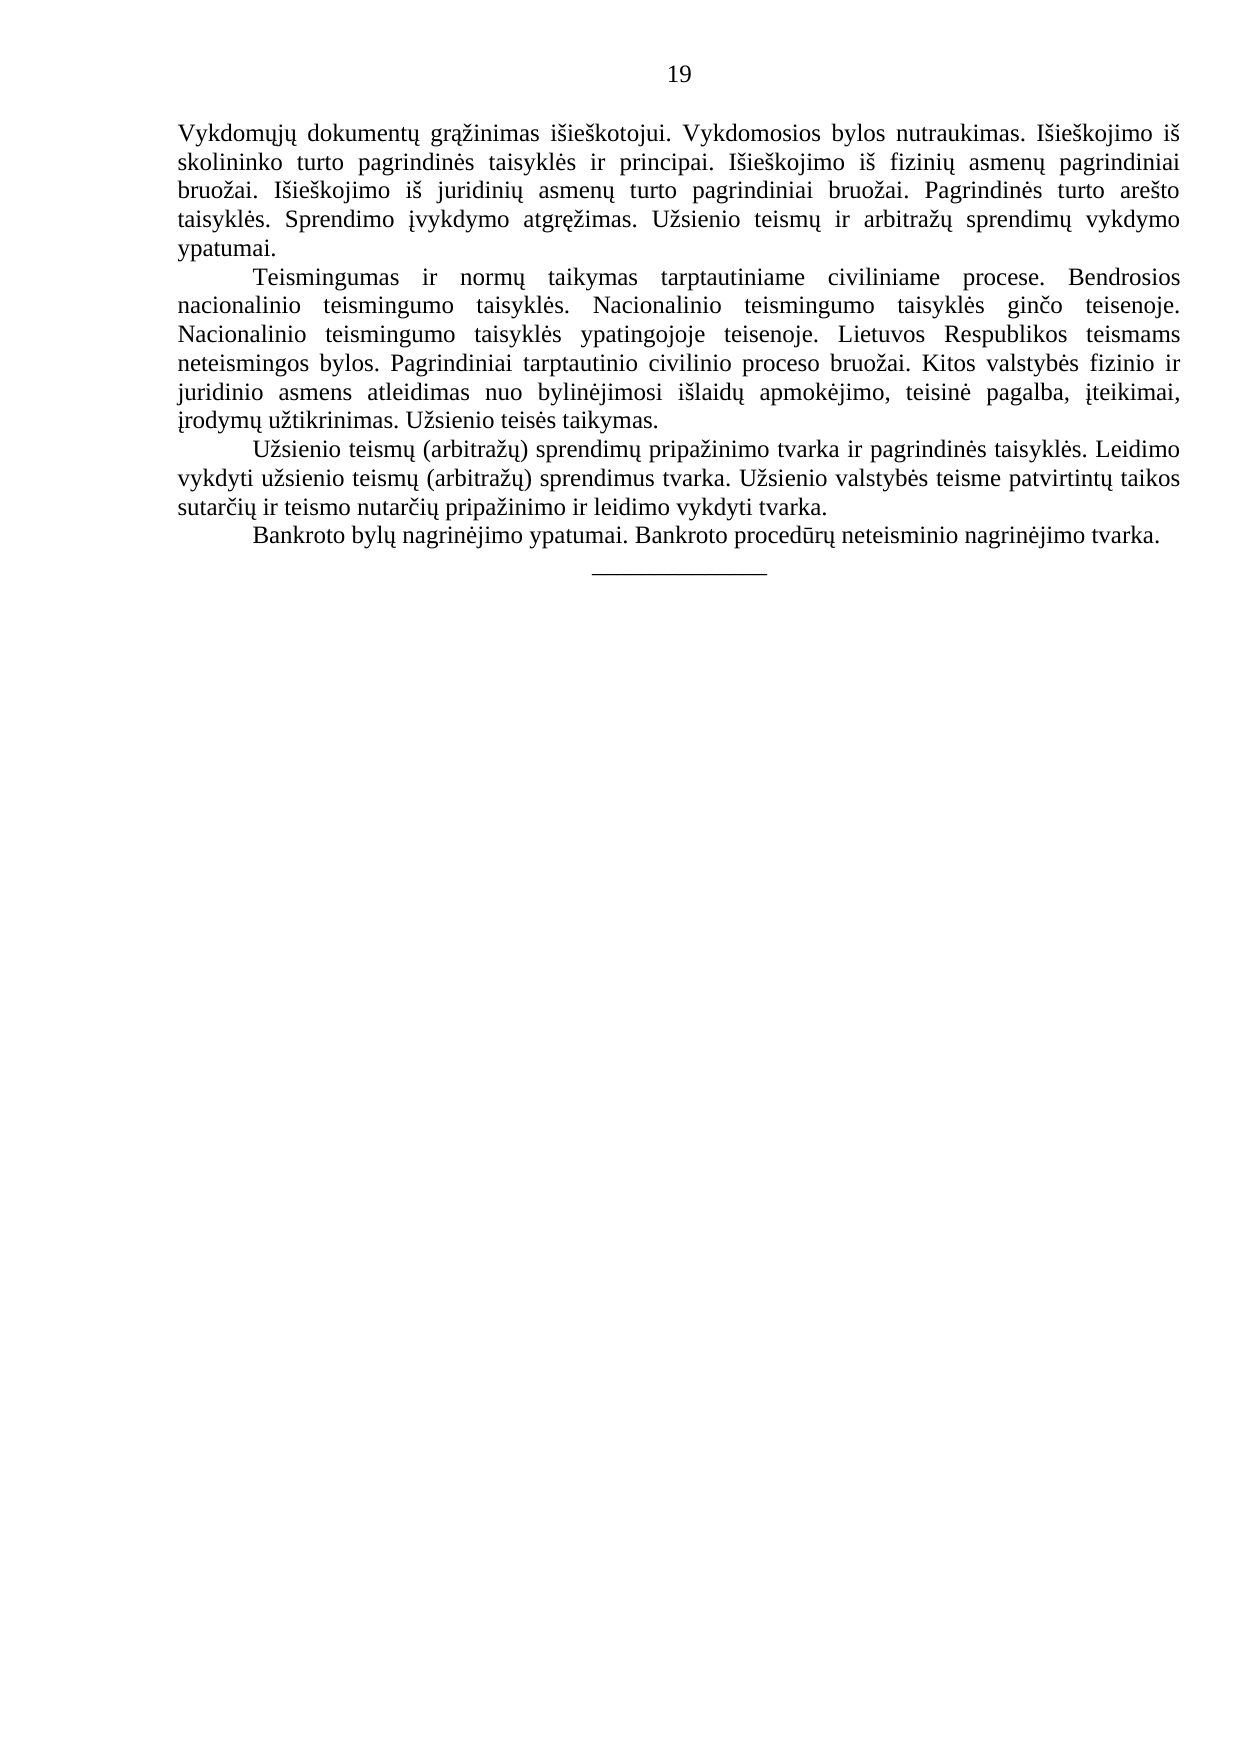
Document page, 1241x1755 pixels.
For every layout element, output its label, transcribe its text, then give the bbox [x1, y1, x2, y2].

text Vykdomųjų dokumentų grąžinimas išieškotojui. Vykdomosios bylos nutraukimas. Išieškojimo iš skolininko turto pagrindinės taisyklės ir principai. Išieškojimo iš fizinių asmenų pagrindiniai bruožai. Išieškojimo iš juridinių asmenų turto pagrindiniai bruožai. Pagrindinės turto arešto taisyklės. Sprendimo įvykdymo atgręžimas. Užsienio teismų ir arbitražų sprendimų vykdymo ypatumai. [177, 118, 1181, 262]
text Teismingumas ir normų taikymas tarptautiniame civiliniame procese. Bendrosios nacionalinio teismingumo taisyklės. Nacionalinio teismingumo taisyklės ginčo teisenoje. Nacionalinio teismingumo taisyklės ypatingojoje teisenoje. Lietuvos Respublikos teismams neteismingos bylos. Pagrindiniai tarptautinio civilinio proceso bruožai. Kitos valstybės fizinio ir juridinio asmens atleidimas nuo bylinėjimosi išlaidų apmokėjimo, teisinė pagalba, įteikimai, įrodymų užtikrinimas. Užsienio teisės taikymas. [177, 262, 1181, 434]
text ______________ [177, 549, 1181, 578]
text Bankroto bylų nagrinėjimo ypatumai. Bankroto procedūrų neteisminio nagrinėjimo tvarka. [177, 521, 1181, 549]
text Užsienio teismų (arbitražų) sprendimų pripažinimo tvarka ir pagrindinės taisyklės. Leidimo vykdyti užsienio teismų (arbitražų) sprendimus tvarka. Užsienio valstybės teisme patvirtintų taikos sutarčių ir teismo nutarčių pripažinimo ir leidimo vykdyti tvarka. [177, 434, 1181, 521]
